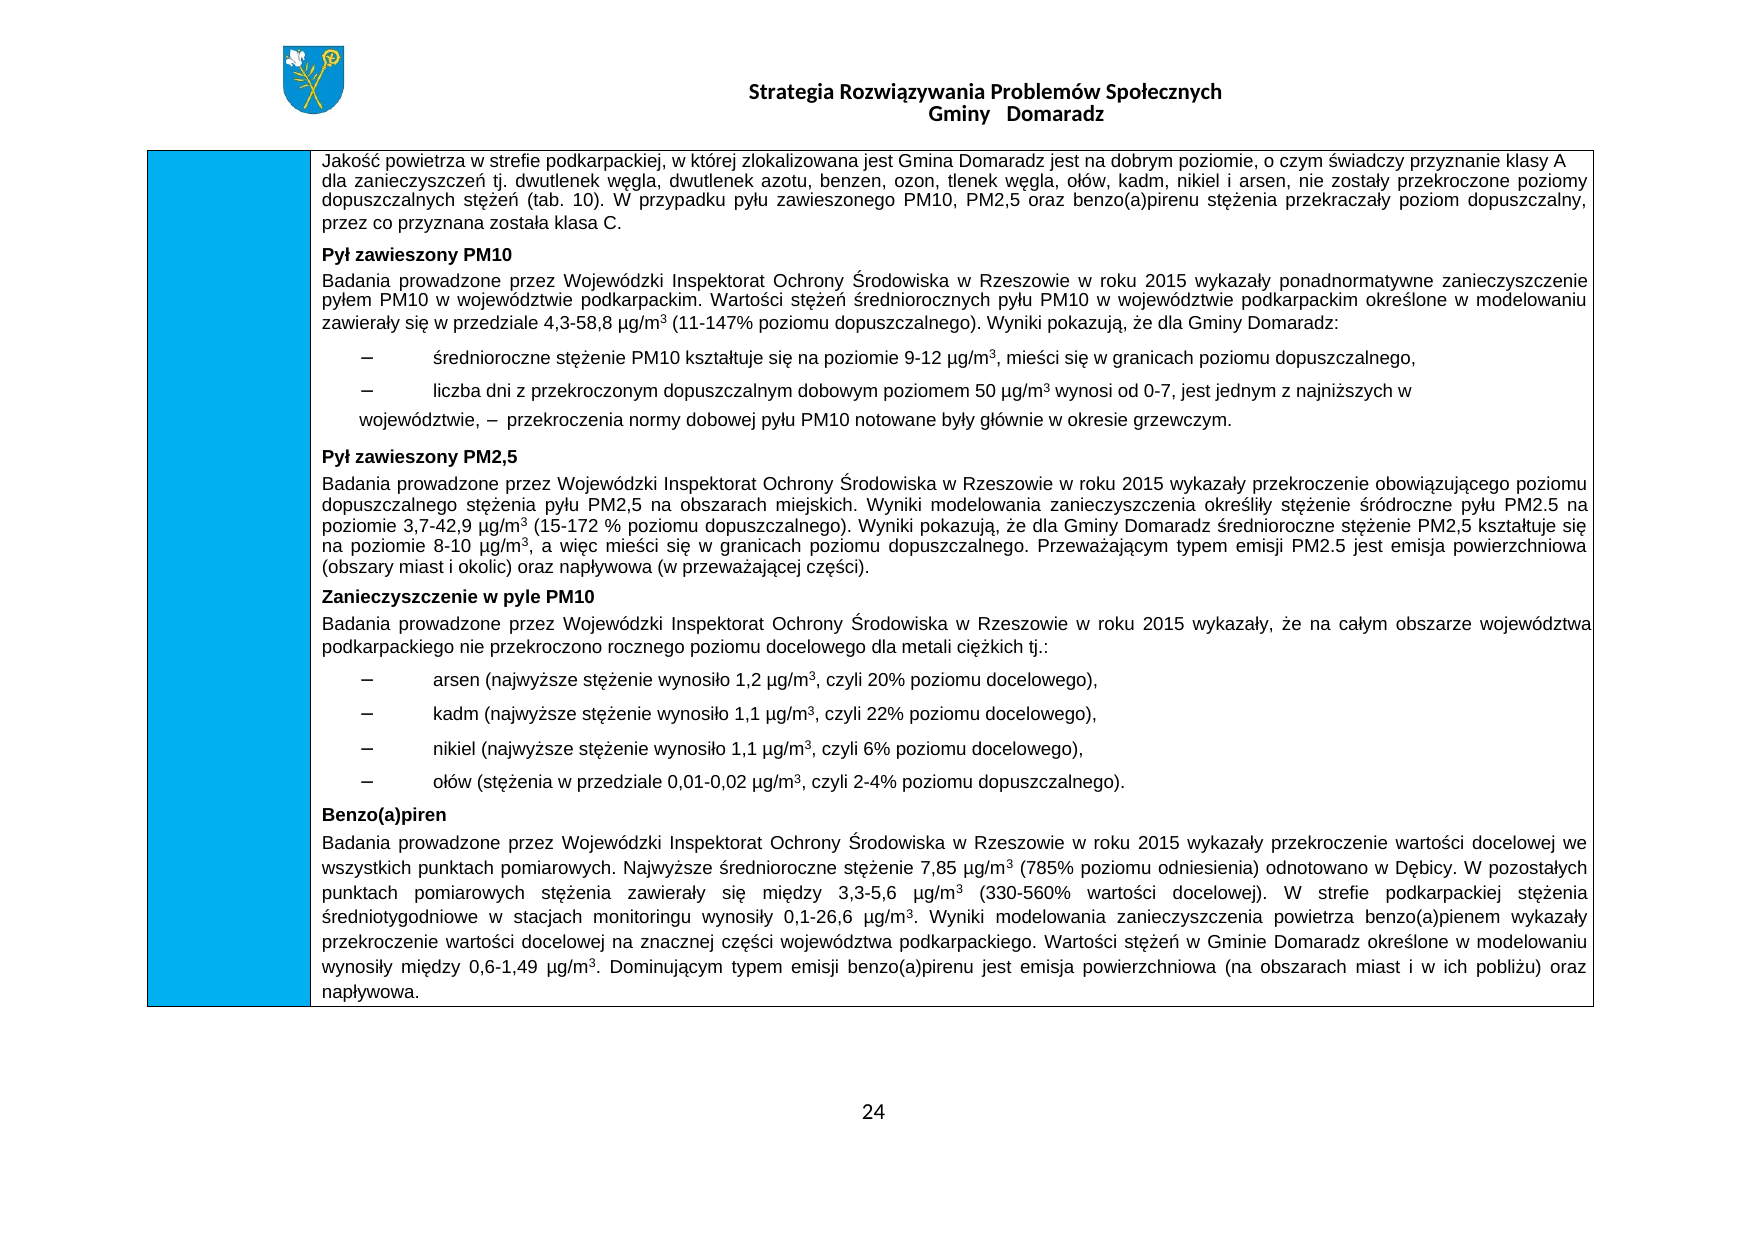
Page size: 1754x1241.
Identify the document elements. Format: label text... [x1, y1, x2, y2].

table_header Jakość powietrza w strefie podkarpackiej, w której zlokalizowana jest Gmina Domaradz jest na dobrym poziomie, o czym świadczy przyznanie klasy A dla zanieczyszczeń tj. dwutlenek węgla, dwutlenek azotu, benzen, ozon, tlenek węgla, ołów, kadm, nikiel i arsen, nie zostały przekroczone poziomy dopuszczalnych stężeń (tab. 10). W przypadku pyłu zawieszonego PM10, PM2,5 oraz benzo(a)pirenu stężenia przekraczały poziom dopuszczalny, przez co przyznana została klasa C. Pył zawieszony PM10 Badania prowadzone przez Wojewódzki Inspektorat Ochrony Środowiska w Rzeszowie w roku 2015 wykazały ponadnormatywne zanieczyszczenie pyłem PM10 w województwie podkarpackim. Wartości stężeń średniorocznych pyłu PM10 w województwie podkarpackim określone w modelowaniu zawierały się w przedziale 4,3-58,8 µg/m3 (11-147% poziomu dopuszczalnego). Wyniki pokazują, że dla Gminy Domaradz: − średnioroczne stężenie PM10 kształtuje się na poziomie 9-12 µg/m3, mieści się w granicach poziomu dopuszczalnego, − liczba dni z przekroczonym dopuszczalnym dobowym poziomem 50 µg/m3 wynosi od 0-7, jest jednym z najniższych w województwie, − przekroczenia normy dobowej pyłu PM10 notowane były głównie w okresie grzewczym. Pył zawieszony PM2,5 Badania prowadzone przez Wojewódzki Inspektorat Ochrony Środowiska w Rzeszowie w roku 2015 wykazały przekroczenie obowiązującego poziomu dopuszczalnego stężenia pyłu PM2,5 na obszarach miejskich. Wyniki modelowania zanieczyszczenia określiły stężenie śródroczne pyłu PM2.5 na poziomie 3,7-42,9 µg/m3 (15-172 % poziomu dopuszczalnego). Wyniki pokazują, że dla Gminy Domaradz średnioroczne stężenie PM2,5 kształtuje się na poziomie 8-10 µg/m3, a więc mieści się w granicach poziomu dopuszczalnego. Przeważającym typem emisji PM2.5 jest emisja powierzchniowa (obszary miast i okolic) oraz napływowa (w przeważającej części). Zanieczyszczenie w pyle PM10 Badania prowadzone przez Wojewódzki Inspektorat Ochrony Środowiska w Rzeszowie w roku 2015 wykazały, że na całym obszarze województwa podkarpackiego nie przekroczono rocznego poziomu docelowego dla metali ciężkich tj.: − arsen (najwyższe stężenie wynosiło 1,2 µg/m3, czyli 20% poziomu docelowego), − kadm (najwyższe stężenie wynosiło 1,1 µg/m3, czyli 22% poziomu docelowego), − nikiel (najwyższe stężenie wynosiło 1,1 µg/m3, czyli 6% poziomu docelowego), − ołów (stężenia w przedziale 0,01-0,02 µg/m3, czyli 2-4% poziomu dopuszczalnego). Benzo(a)piren Badania prowadzone przez Wojewódzki Inspektorat Ochrony Środowiska w Rzeszowie w roku 2015 wykazały przekroczenie wartości docelowej we wszystkich punktach pomiarowych. Najwyższe średnioroczne stężenie 7,85 µg/m3 (785% poziomu odniesienia) odnotowano w Dębicy. W pozostałych punktach pomiarowych stężenia zawierały się między 3,3-5,6 µg/m3 (330-560% wartości docelowej). W strefie podkarpackiej stężenia średniotygodniowe w stacjach monitoringu wynosiły 0,1-26,6 µg/m3. Wyniki modelowania zanieczyszczenia powietrza benzo(a)pienem wykazały przekroczenie wartości docelowej na znacznej części województwa podkarpackiego. Wartości stężeń w Gminie Domaradz określone w modelowaniu wynosiły między 0,6-1,49 µg/m3. Dominującym typem emisji benzo(a)pirenu jest emisja powierzchniowa (na obszarach miast i w ich pobliżu) oraz napływowa. [311, 151, 1593, 1006]
table_header [148, 151, 310, 1006]
